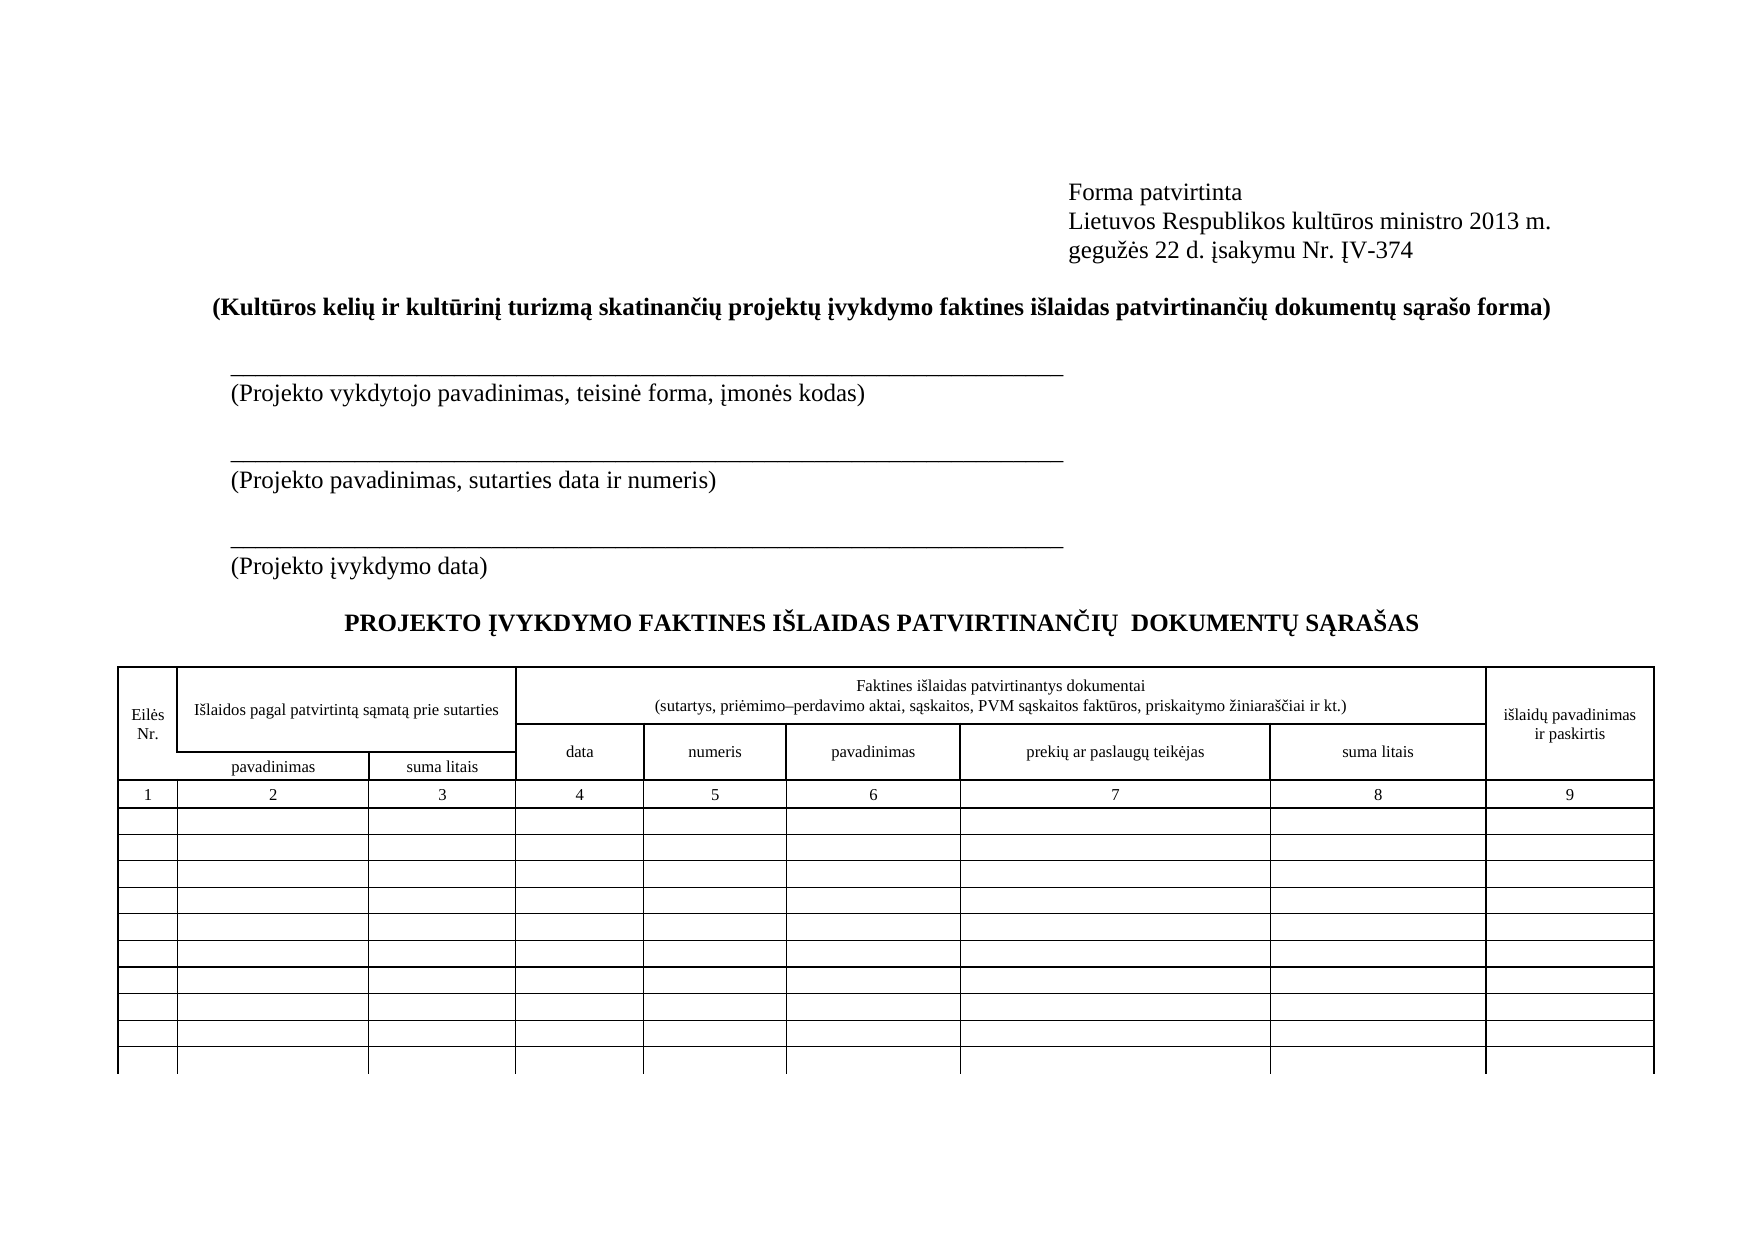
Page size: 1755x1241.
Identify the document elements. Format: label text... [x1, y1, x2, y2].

table_cell [369, 888, 515, 913]
table_cell [119, 994, 177, 1019]
table_cell 6 [787, 781, 960, 807]
table_cell [516, 1021, 643, 1046]
table_cell [1487, 1047, 1653, 1074]
text _ [231, 436, 1636, 465]
table_cell [644, 861, 786, 887]
table_header išlaidų pavadinimas ir paskirtis [1487, 668, 1653, 779]
table_header Išlaidos pagal patvirtintą sąmatą prie sutarties [178, 668, 515, 751]
table_cell [119, 968, 177, 993]
table_cell [369, 968, 515, 993]
table_cell [787, 888, 960, 913]
table_cell [516, 1047, 643, 1074]
table_cell [178, 968, 368, 993]
table_cell [178, 835, 368, 860]
table_cell [369, 861, 515, 887]
table_cell [961, 941, 1270, 966]
table_cell [1271, 1021, 1485, 1046]
table_cell [1271, 968, 1485, 993]
table_cell [1271, 888, 1485, 913]
table_cell [178, 941, 368, 966]
table_header Faktines išlaidas patvirtinantys dokumentai (sutartys, priėmimo–perdavimo aktai, sąskaitos, PVM sąskaitos faktūros, priskaitymo žiniaraščiai ir kt.) [517, 668, 1485, 723]
table_cell [1487, 809, 1653, 834]
table_cell [961, 914, 1270, 940]
table_cell pavadinimas [787, 725, 959, 779]
table_cell [178, 888, 368, 913]
table_cell 4 [516, 781, 643, 807]
table_cell [1487, 994, 1653, 1019]
text _ [231, 522, 1636, 551]
table_cell [1271, 861, 1485, 887]
table_cell numeris [645, 725, 785, 779]
table_cell [961, 861, 1270, 887]
table_cell [369, 809, 515, 834]
table_cell data [517, 725, 643, 779]
table_cell suma litais [370, 753, 515, 779]
text (Projekto įvykdymo data) [231, 551, 1636, 580]
table_cell [178, 809, 368, 834]
table_cell [1487, 861, 1653, 887]
table_cell [516, 888, 643, 913]
table_cell [1271, 941, 1485, 966]
table_cell 5 [644, 781, 786, 807]
table_cell [644, 1047, 786, 1074]
table_cell [516, 861, 643, 887]
text Forma patvirtinta [1068, 177, 1636, 206]
table_cell [119, 835, 177, 860]
table_cell [516, 914, 643, 940]
table_cell [961, 888, 1270, 913]
table_cell [1271, 994, 1485, 1019]
table_cell [644, 941, 786, 966]
table_cell [516, 809, 643, 834]
table_cell [644, 809, 786, 834]
table_cell [119, 1021, 177, 1046]
text (Projekto pavadinimas, sutarties data ir numeris) [231, 465, 1636, 493]
table_cell [178, 1021, 368, 1046]
text PROJEKTO ĮVYKDYMO FAKTINES IŠLAIDAS PATVIRTINANČIŲ DOKUMENTŲ SĄRAŠAS [128, 608, 1636, 637]
table_cell [644, 968, 786, 993]
table_cell [178, 861, 368, 887]
table_cell [119, 861, 177, 887]
table_cell [178, 1047, 368, 1074]
table_cell [787, 914, 960, 940]
table_cell [119, 914, 177, 940]
table_cell [644, 835, 786, 860]
table_cell 1 [119, 781, 177, 807]
table_cell [369, 835, 515, 860]
table_cell [1271, 835, 1485, 860]
table_cell [1271, 1047, 1485, 1074]
table_cell [1487, 968, 1653, 993]
text (Kultūros kelių ir kultūrinį turizmą skatinančių projektų įvykdymo faktines išlaidas patvirtinančių dokumentų sąrašo forma) [128, 292, 1636, 321]
table_cell [644, 994, 786, 1019]
table_cell [119, 888, 177, 913]
table_cell [119, 809, 177, 834]
table_cell 9 [1487, 781, 1653, 807]
table_cell [787, 1021, 960, 1046]
text _ [231, 350, 1636, 378]
table_cell suma litais [1271, 725, 1485, 779]
table_cell [961, 1047, 1270, 1074]
table_cell [369, 1021, 515, 1046]
table_cell [178, 914, 368, 940]
table_cell [1487, 835, 1653, 860]
table_cell [369, 914, 515, 940]
table_cell [961, 1021, 1270, 1046]
table_cell prekių ar paslaugų teikėjas [961, 725, 1269, 779]
table_cell [644, 888, 786, 913]
text Lietuvos Respublikos kultūros ministro 2013 m. gegužės 22 d. įsakymu Nr. ĮV-374 [1068, 206, 1636, 263]
table_cell 7 [961, 781, 1270, 807]
table_cell [961, 835, 1270, 860]
table_cell 3 [369, 781, 515, 807]
table_cell [961, 994, 1270, 1019]
table_cell [787, 861, 960, 887]
table_cell [787, 1047, 960, 1074]
table_cell pavadinimas [177, 753, 368, 779]
table_cell [516, 994, 643, 1019]
table_cell 2 [178, 781, 368, 807]
table_cell [1487, 888, 1653, 913]
table_cell [1487, 941, 1653, 966]
table_cell [644, 914, 786, 940]
table_cell 8 [1271, 781, 1485, 807]
table_cell [961, 809, 1270, 834]
table_cell [178, 994, 368, 1019]
table_cell [787, 835, 960, 860]
table_cell [516, 941, 643, 966]
table_cell [787, 941, 960, 966]
table_cell [369, 994, 515, 1019]
table_cell [1487, 914, 1653, 940]
table_cell [1271, 914, 1485, 940]
table_cell [787, 994, 960, 1019]
text (Projekto vykdytojo pavadinimas, teisinė forma, įmonės kodas) [231, 378, 1636, 407]
table_cell [119, 1047, 177, 1074]
table_cell [369, 941, 515, 966]
table_cell [516, 835, 643, 860]
table_cell [369, 1047, 515, 1074]
table_cell [516, 968, 643, 993]
table_cell [119, 941, 177, 966]
table_cell [961, 968, 1270, 993]
table_cell [644, 1021, 786, 1046]
table_cell [1271, 809, 1485, 834]
table_cell [787, 968, 960, 993]
table_cell [1487, 1021, 1653, 1046]
table_header Eilės Nr. [119, 668, 177, 779]
table_cell [787, 809, 960, 834]
